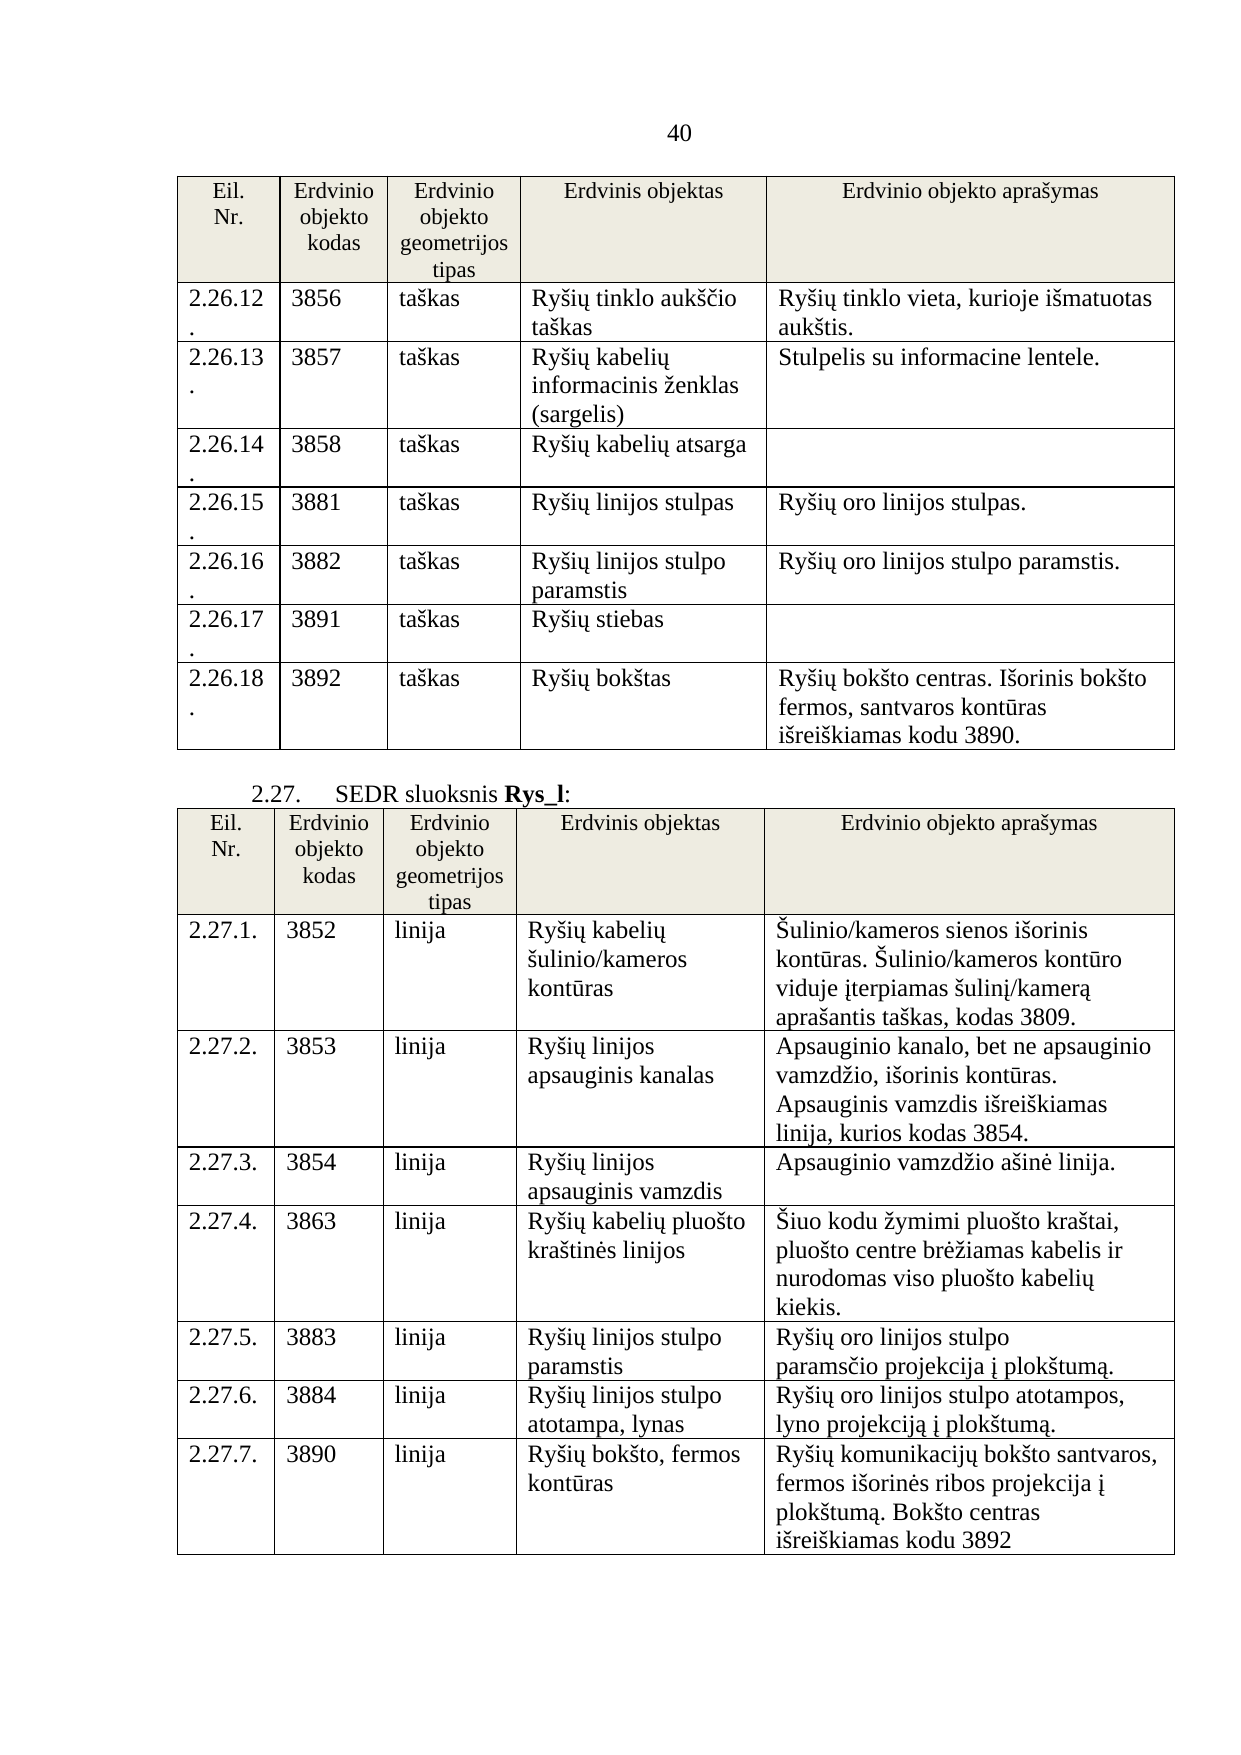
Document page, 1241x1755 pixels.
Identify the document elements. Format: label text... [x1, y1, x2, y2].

table_cell 2.27.4. [178, 1206, 274, 1321]
table_cell linija [384, 1148, 516, 1205]
table_cell taškas [388, 546, 520, 603]
table_cell Ryšių stiebas [521, 605, 766, 662]
table_cell 3883 [275, 1322, 383, 1379]
table_header Eil. Nr. [178, 177, 279, 282]
table_cell Ryšių linijos stulpo paramstis [517, 1322, 764, 1379]
table_cell taškas [388, 488, 520, 545]
table_cell [767, 605, 1174, 662]
table_cell 3853 [275, 1031, 383, 1146]
table_cell 3884 [275, 1381, 383, 1438]
table_header Erdvinio objekto geometrijos tipas [384, 809, 516, 914]
table_cell linija [384, 1439, 516, 1554]
table_cell 2.27.6. [178, 1381, 274, 1438]
table_cell 3858 [281, 429, 387, 486]
table_cell Ryšių oro linijos stulpo paramstis. [767, 546, 1174, 603]
table_cell taškas [388, 429, 520, 486]
table_cell 3881 [281, 488, 387, 545]
table_cell Šiuo kodu žymimi pluošto kraštai, pluošto centre brėžiamas kabelis ir nurodomas viso pluošto kabelių kiekis. [765, 1206, 1174, 1321]
table_cell taškas [388, 342, 520, 428]
table_cell 2.27.3. [178, 1148, 274, 1205]
table_cell Ryšių kabelių atsarga [521, 429, 766, 486]
table_cell Apsauginio kanalo, bet ne apsauginio vamzdžio, išorinis kontūras. Apsauginis vamzdis išreiškiamas linija, kurios kodas 3854. [765, 1031, 1174, 1146]
table_cell 2.26.16. [178, 546, 279, 603]
table_cell Stulpelis su informacine lentele. [767, 342, 1174, 428]
table_cell Ryšių bokšto, fermos kontūras [517, 1439, 764, 1554]
table_cell 2.27.2. [178, 1031, 274, 1146]
table_cell Ryšių tinklo vieta, kurioje išmatuotas aukštis. [767, 283, 1174, 341]
table_cell 3890 [275, 1439, 383, 1554]
table_cell linija [384, 1206, 516, 1321]
table_cell 3882 [281, 546, 387, 603]
table_cell taškas [388, 605, 520, 662]
table_cell 2.26.13. [178, 342, 279, 428]
table_cell 3892 [281, 663, 387, 749]
table_cell 2.26.15. [178, 488, 279, 545]
table_cell Ryšių kabelių pluošto kraštinės linijos [517, 1206, 764, 1321]
table_cell 3854 [275, 1148, 383, 1205]
table_cell Ryšių bokšto centras. Išorinis bokšto fermos, santvaros kontūras išreiškiamas kodu 3890. [767, 663, 1174, 749]
table_cell 2.26.17. [178, 605, 279, 662]
table_cell Ryšių linijos apsauginis kanalas [517, 1031, 764, 1146]
table_cell Ryšių kabelių informacinis ženklas (sargelis) [521, 342, 766, 428]
table_header Erdvinio objekto kodas [275, 809, 383, 914]
table_cell linija [384, 915, 516, 1030]
table_cell 2.27.1. [178, 915, 274, 1030]
table_header Erdvinio objekto aprašymas [765, 809, 1174, 914]
table_header Eil. Nr. [178, 809, 274, 914]
text 2.27. SEDR sluoksnis Rys_l: [251, 779, 1181, 808]
table_header Erdvinis objektas [521, 177, 766, 282]
table_cell Ryšių tinklo aukščio taškas [521, 283, 766, 341]
table_cell 2.26.18. [178, 663, 279, 749]
table_cell Ryšių komunikacijų bokšto santvaros, fermos išorinės ribos projekcija į plokštumą. Bokšto centras išreiškiamas kodu 3892 [765, 1439, 1174, 1554]
table_cell [767, 429, 1174, 486]
table_cell Apsauginio vamzdžio ašinė linija. [765, 1148, 1174, 1205]
table_cell Ryšių linijos stulpo paramstis [521, 546, 766, 603]
table_cell 2.27.7. [178, 1439, 274, 1554]
table_cell Ryšių kabelių šulinio/kameros kontūras [517, 915, 764, 1030]
table_cell 3863 [275, 1206, 383, 1321]
table_header Erdvinis objektas [517, 809, 764, 914]
table_cell linija [384, 1381, 516, 1438]
table_cell Ryšių linijos apsauginis vamzdis [517, 1148, 764, 1205]
table_cell Ryšių oro linijos stulpo atotampos, lyno projekciją į plokštumą. [765, 1381, 1174, 1438]
table_cell 3852 [275, 915, 383, 1030]
table_cell linija [384, 1322, 516, 1379]
table_cell taškas [388, 663, 520, 749]
table_cell 3891 [281, 605, 387, 662]
table_cell 2.27.5. [178, 1322, 274, 1379]
table_cell Šulinio/kameros sienos išorinis kontūras. Šulinio/kameros kontūro viduje įterpiamas šulinį/kamerą aprašantis taškas, kodas 3809. [765, 915, 1174, 1030]
table_cell Ryšių oro linijos stulpas. [767, 488, 1174, 545]
table_cell 2.26.14. [178, 429, 279, 486]
table_cell taškas [388, 283, 520, 341]
table_header Erdvinio objekto aprašymas [767, 177, 1174, 282]
table_cell Ryšių bokštas [521, 663, 766, 749]
table_header Erdvinio objekto geometrijos tipas [388, 177, 520, 282]
table_cell 2.26.12. [178, 283, 279, 341]
table_cell 3857 [281, 342, 387, 428]
table_cell Ryšių linijos stulpas [521, 488, 766, 545]
table_cell Ryšių oro linijos stulpo paramsčio projekcija į plokštumą. [765, 1322, 1174, 1379]
table_cell Ryšių linijos stulpo atotampa, lynas [517, 1381, 764, 1438]
table_cell 3856 [281, 283, 387, 341]
table_header Erdvinio objekto kodas [281, 177, 387, 282]
table_cell linija [384, 1031, 516, 1146]
